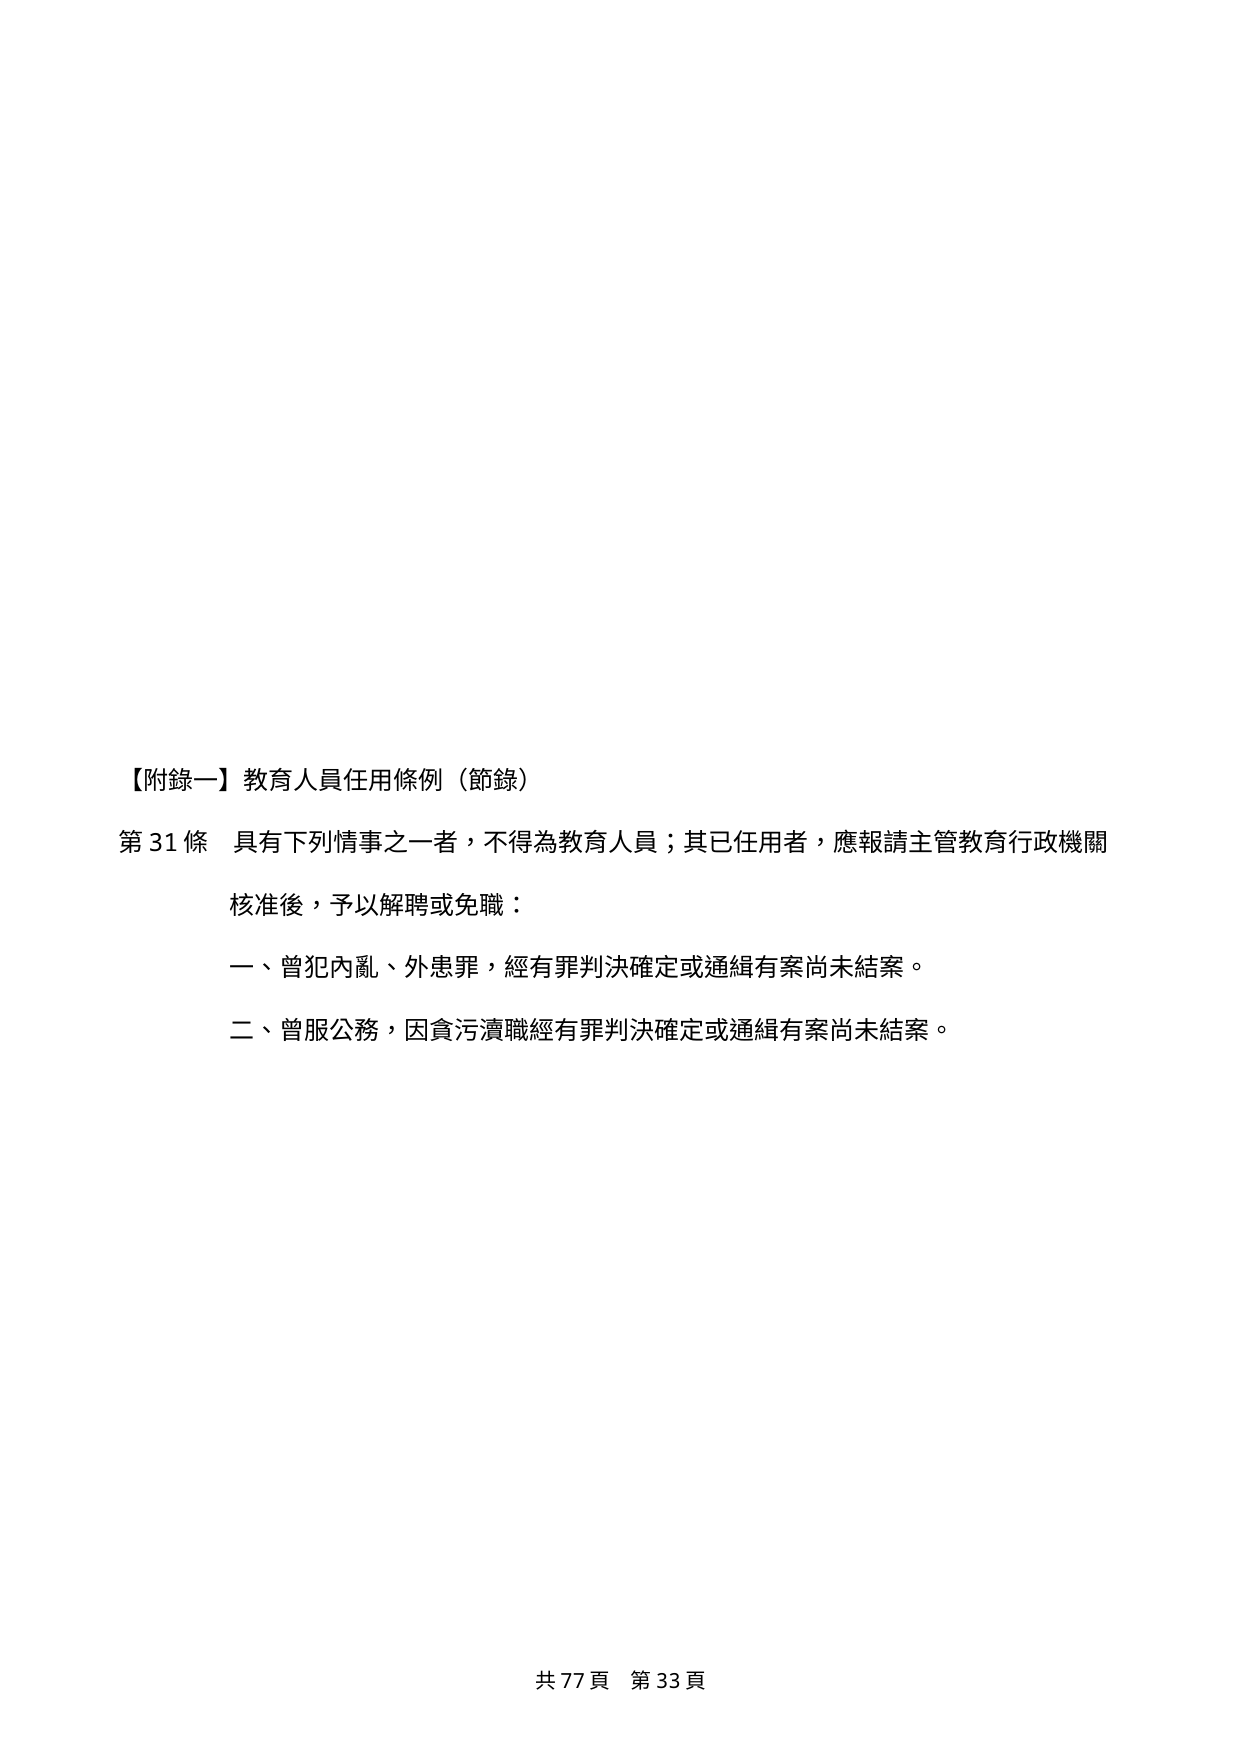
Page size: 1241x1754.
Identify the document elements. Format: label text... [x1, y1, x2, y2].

text 二、曾服公務，因貪污瀆職經有罪判決確定或通緝有案尚未結案。 [118, 987, 1122, 1049]
text 一、曾犯內亂、外患罪，經有罪判決確定或通緝有案尚未結案。 [118, 924, 1122, 987]
text 第31條 具有下列情事之一者，不得為教育人員；其已任用者，應報請主管教育行政機關核准後，予以解聘或免職： [118, 799, 1122, 924]
text 【附錄一】教育人員任用條例（節錄） [118, 737, 1122, 799]
